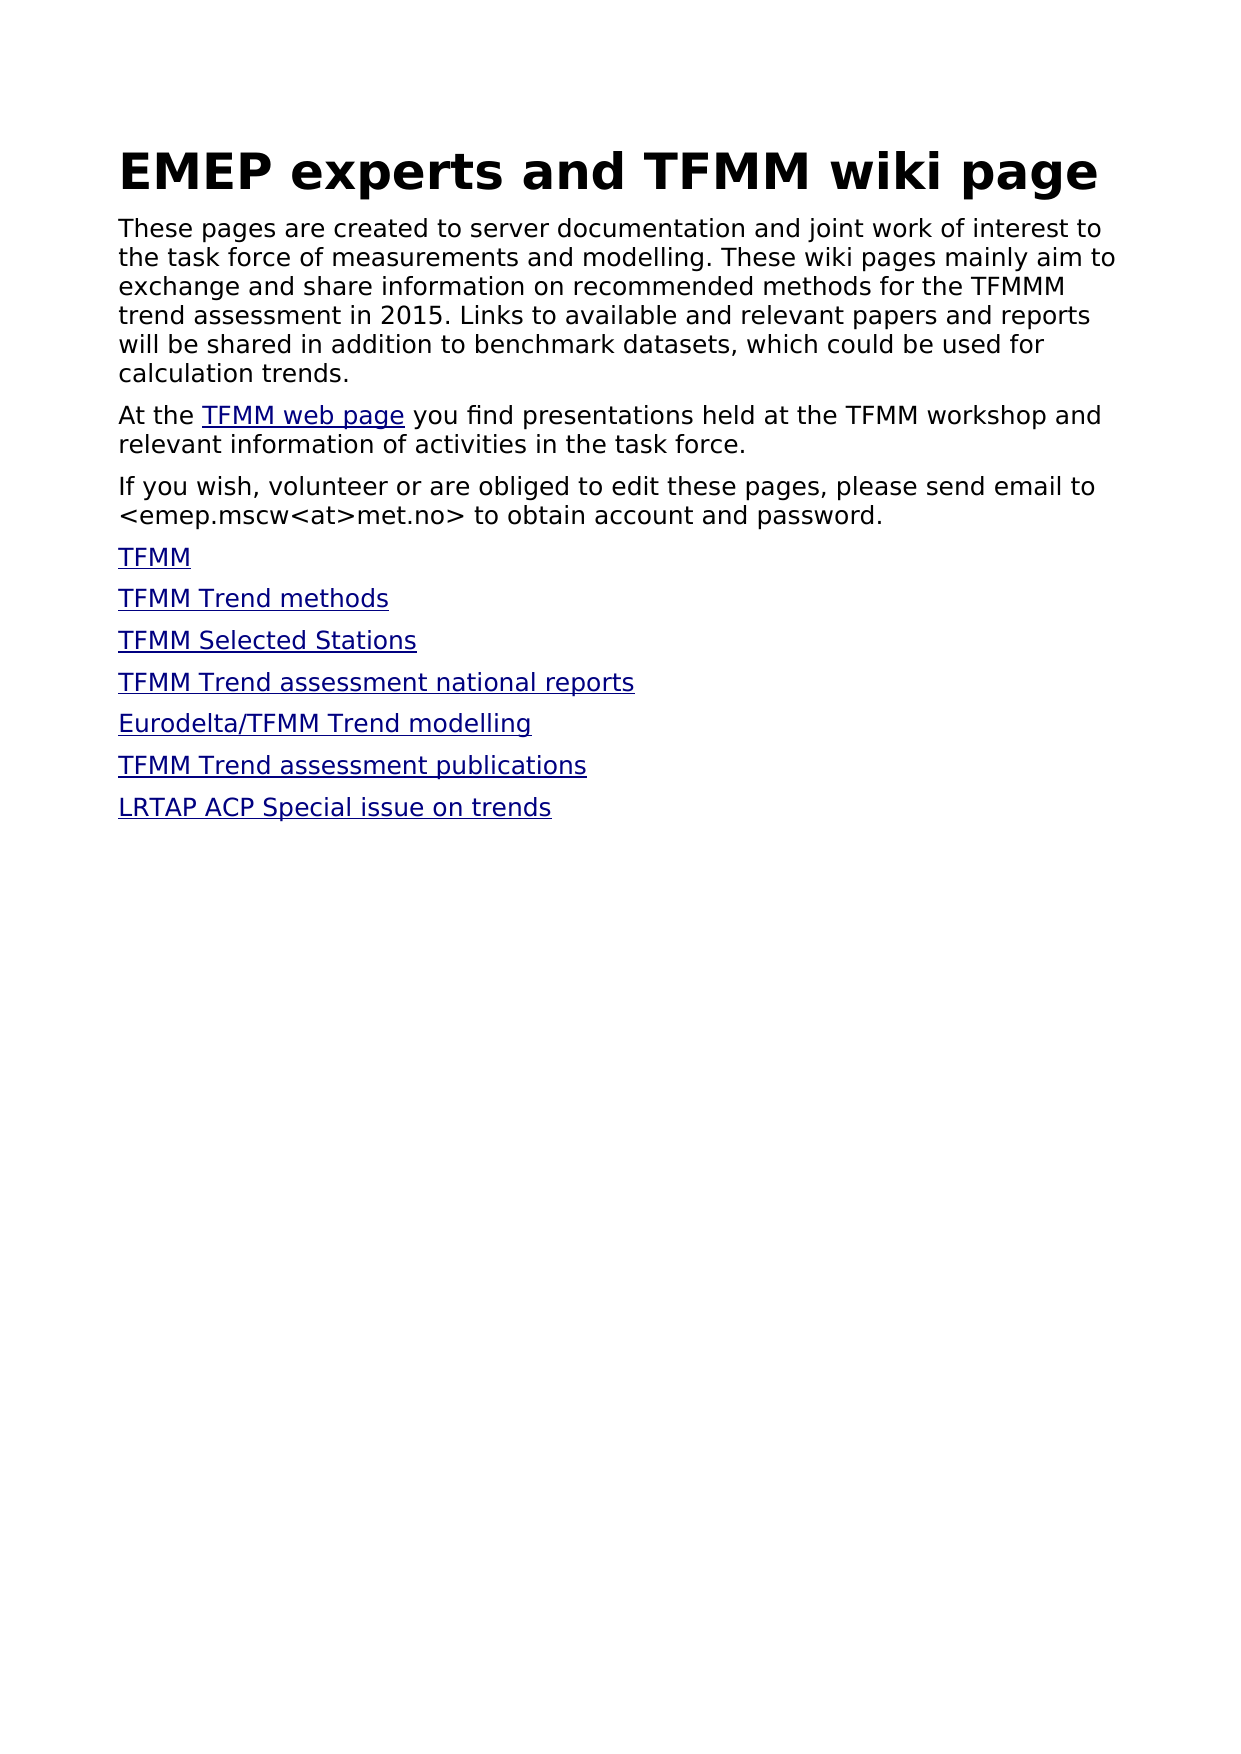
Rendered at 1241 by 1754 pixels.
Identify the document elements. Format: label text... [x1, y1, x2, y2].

text LRTAP ACP Special issue on trends [118, 793, 1122, 822]
text TFMM Selected Stations [118, 626, 1122, 656]
text Eurodelta/TFMM Trend modelling [118, 710, 1122, 739]
text These pages are created to server documentation and joint work of interest to the task force of measurements and modelling. These wiki pages mainly aim to exchange and share information on recommended methods for the TFMMM trend assessment in 2015. Links to available and relevant papers and reports will be shared in addition to benchmark datasets, which could be used for calculation trends. [118, 214, 1122, 389]
text TFMM [118, 543, 1122, 572]
text TFMM Trend assessment publications [118, 751, 1122, 781]
text At the TFMM web page you find presentations held at the TFMM workshop and relevant information of activities in the task force. [118, 401, 1122, 460]
text If you wish, volunteer or are obliged to edit these pages, please send email to <emep.mscw<at>met.no> to obtain account and password. [118, 472, 1122, 531]
text TFMM Trend methods [118, 585, 1122, 614]
text TFMM Trend assessment national reports [118, 668, 1122, 697]
subtitle EMEP experts and TFMM wiki page [118, 143, 1122, 201]
